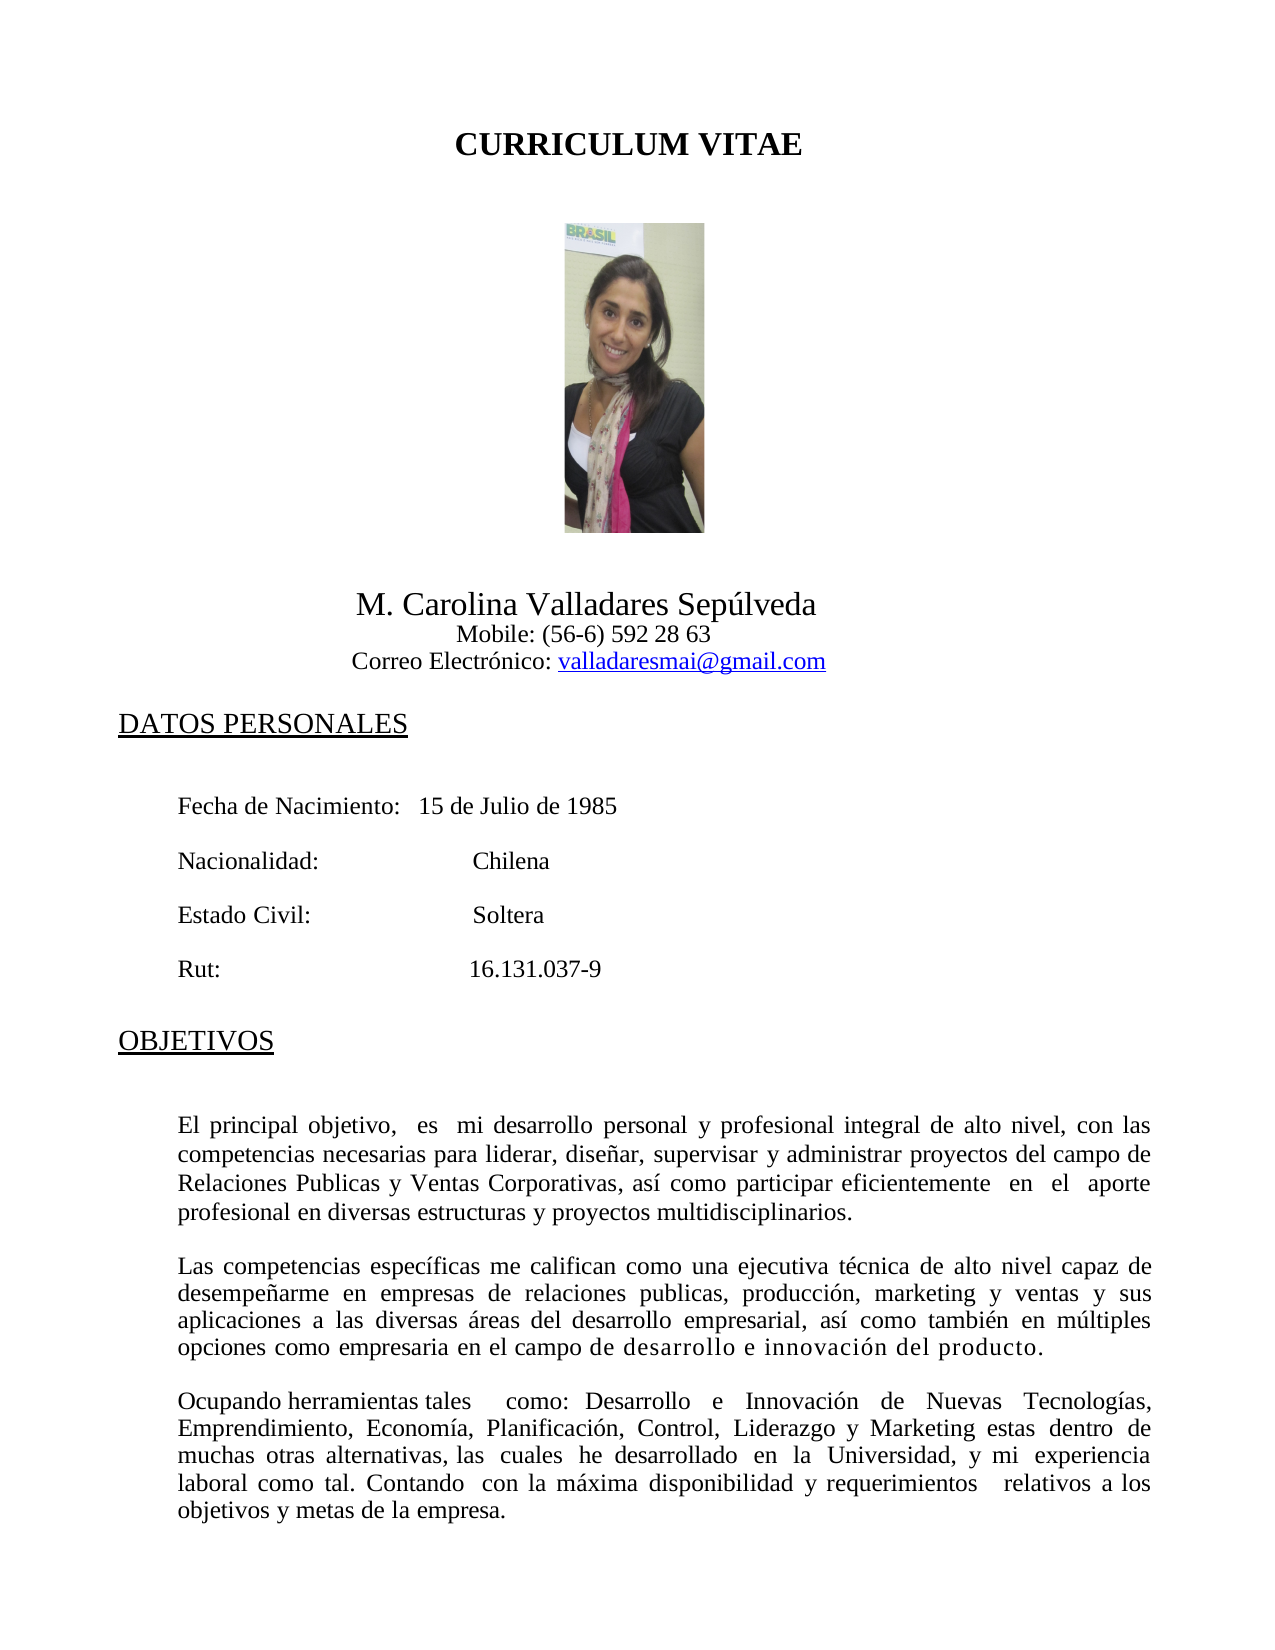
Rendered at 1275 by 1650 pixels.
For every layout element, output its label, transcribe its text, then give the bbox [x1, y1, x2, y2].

text Mobile: (56-6) 592 28 63 [349, 624, 1154, 647]
picture [564, 223, 705, 533]
text El principal objetivo, es mi desarrollo personal y profesional integral de alto nivel, con las competencias necesarias para liderar, diseñar, supervisar y administrar proyectos del campo de Relaciones Publicas y Ventas Corporativas, así como participar eficientemente en el aporte profesional en diversas estructuras y proyectos multidisciplinarios. [177, 1111, 1152, 1226]
text Correo Electrónico: valladaresmai@gmail.com [118, 651, 1154, 674]
text Las competencias específicas me califican como una ejecutiva técnica de alto nivel capaz de desempeñarme en empresas de relaciones publicas, producción, marketing y ventas y sus aplicaciones a las diversas áreas del desarrollo empresarial, así como también en múltiples opciones como empresaria en el campo de desarrollo e innovación del producto. [177, 1253, 1152, 1361]
text Estado Civil: Soltera [177, 905, 1154, 928]
text CURRICULUM VITAE [118, 134, 1152, 161]
text DATOS PERSONALES [118, 712, 1154, 739]
text Fecha de Nacimiento: 15 de Julio de 1985 [177, 793, 1154, 820]
text Ocupando herramientas tales como: Desarrollo e Innovación de Nuevas Tecnologías, Emprendimiento, Economía, Planificación, Control, Liderazgo y Marketing estas dentro de muchas otras alternativas, las cuales he desarrollado en la Universidad, y mi experiencia laboral como tal. Contando con la máxima disponibilidad y requerimientos relativos a los objetivos y metas de la empresa. [177, 1388, 1152, 1523]
text M. Carolina Valladares Sepúlveda [118, 597, 1154, 620]
text OBJETIVOS [118, 1028, 1152, 1055]
text Nacionalidad: Chilena [177, 851, 1154, 874]
text Rut: 16.131.037-9 [177, 959, 1154, 982]
